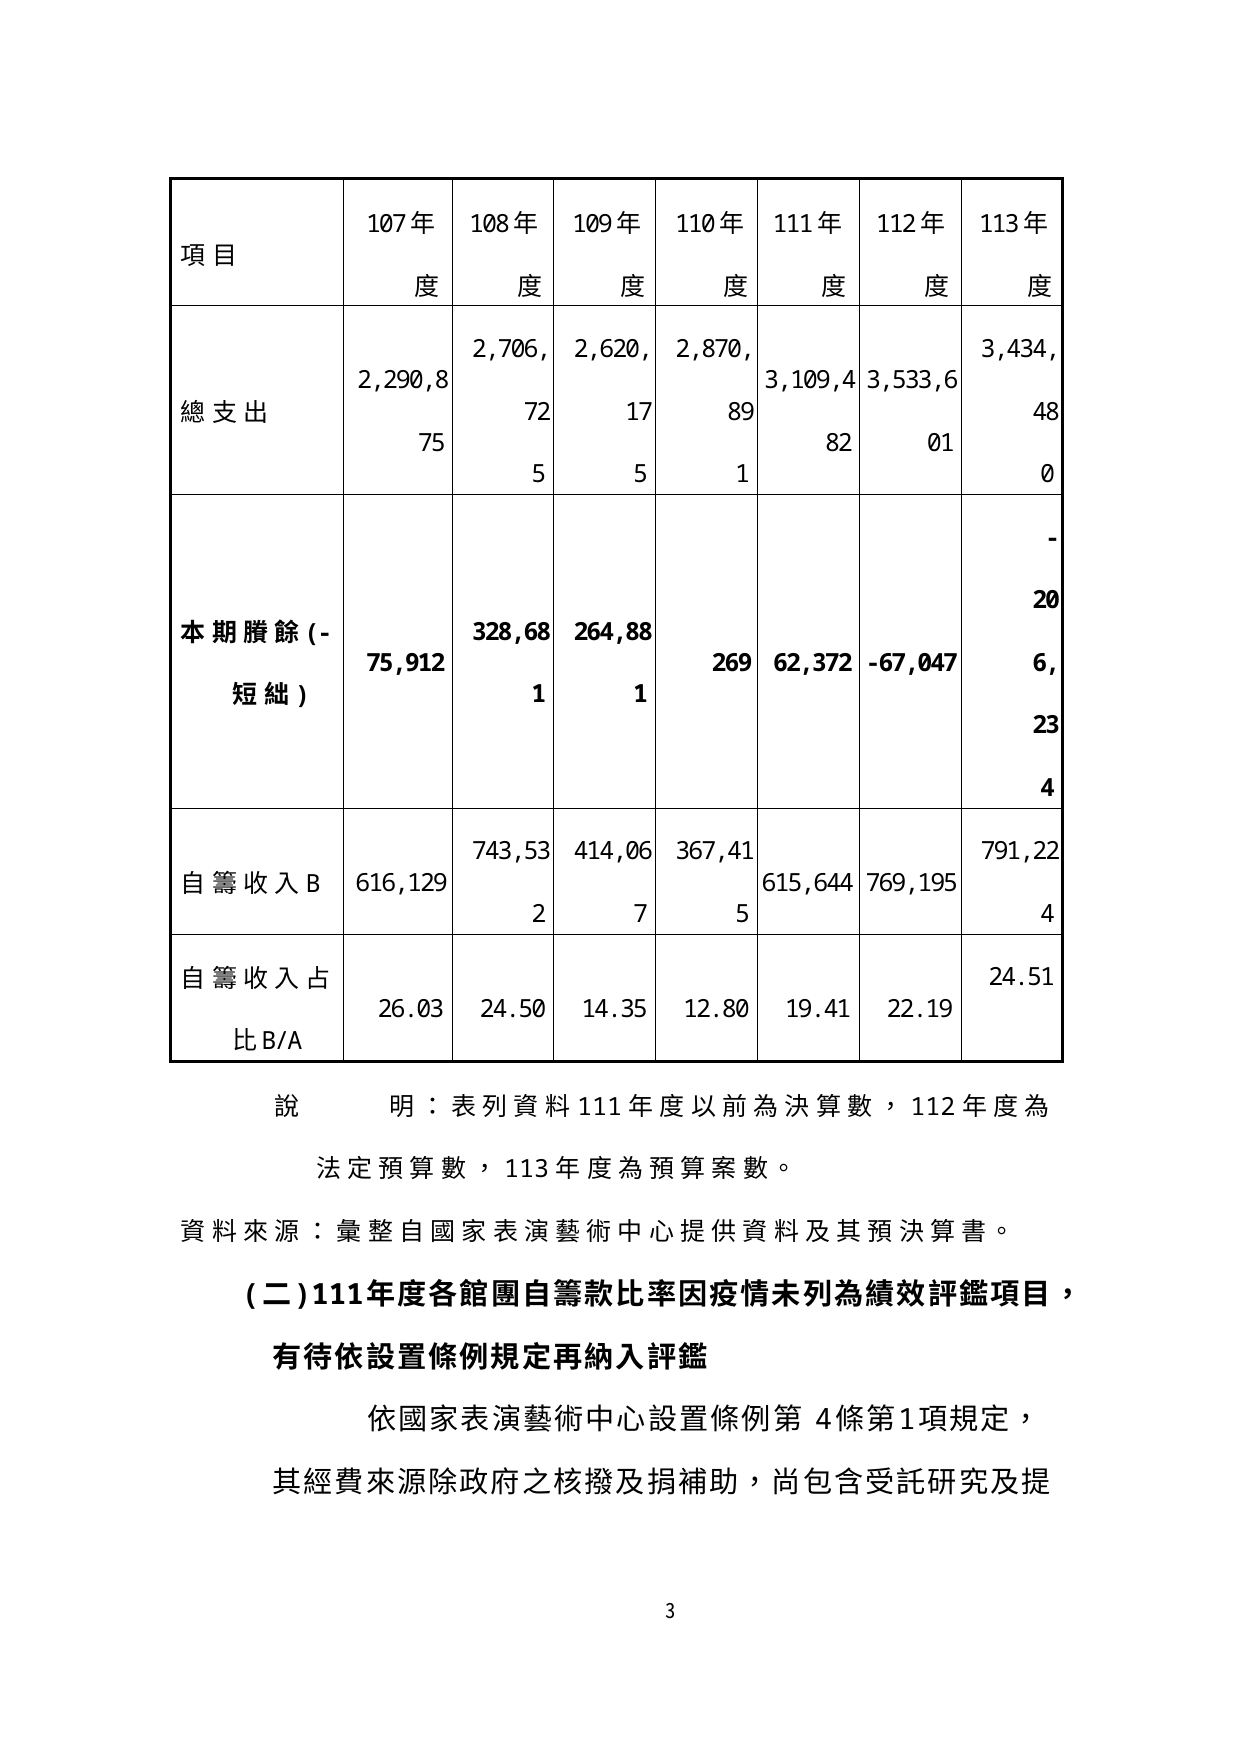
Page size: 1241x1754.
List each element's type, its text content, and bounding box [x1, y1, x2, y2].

table_cell 2,620,175 [554, 306, 655, 494]
table_header 110年度 [656, 180, 757, 305]
table_cell 743,532 [453, 809, 553, 933]
table_cell 26.03 [344, 935, 452, 1059]
table_cell 24.50 [453, 935, 553, 1059]
table_cell 2,290,875 [344, 306, 452, 494]
table_cell -206,234 [962, 495, 1061, 807]
table_cell -67,047 [860, 495, 961, 807]
table_cell 414,067 [554, 809, 655, 933]
table_cell 615,644 [758, 809, 859, 933]
table_cell 264,881 [554, 495, 655, 807]
table_cell 328,681 [453, 495, 553, 807]
table_cell 75,912 [344, 495, 452, 807]
table_cell 24.51 [962, 935, 1061, 1059]
table_cell 269 [656, 495, 757, 807]
table_header 113年度 [962, 180, 1061, 305]
table_cell 3,533,601 [860, 306, 961, 494]
text (二)111年度各館團自籌款比率因疫情未列為績效評鑑項目，有待依設置條例規定再納入評鑑 [236, 1250, 1063, 1375]
table_cell 自籌收入占比B/A [172, 935, 343, 1059]
table_cell 總支出 [172, 306, 343, 494]
table_cell 616,129 [344, 809, 452, 933]
table_cell 19.41 [758, 935, 859, 1059]
table_header 111年度 [758, 180, 859, 305]
table_cell 3,434,480 [962, 306, 1061, 494]
table_cell 791,224 [962, 809, 1061, 933]
table_cell 62,372 [758, 495, 859, 807]
table_cell 2,706,725 [453, 306, 553, 494]
table_header 109年度 [554, 180, 655, 305]
text 依國家表演藝術中心設置條例第4條第1項規定，其經費來源除政府之核撥及捐補助，尚包含受託研究及提 [266, 1375, 1063, 1500]
text 資料來源：彙整自國家表演藝術中心提供資料及其預決算書。 [177, 1188, 1063, 1250]
table_cell 本期賸餘(-短絀) [172, 495, 343, 807]
text 說 明：表列資料111年度以前為決算數，112年度為法定預算數，113年度為預算案數。 [104, 1063, 1063, 1188]
table_header 107年度 [344, 180, 452, 305]
table_cell 2,870,891 [656, 306, 757, 494]
table_header 112年度 [860, 180, 961, 305]
table_cell 769,195 [860, 809, 961, 933]
table_cell 14.35 [554, 935, 655, 1059]
table_header 項目 [172, 180, 343, 305]
table_cell 367,415 [656, 809, 757, 933]
table_cell 22.19 [860, 935, 961, 1059]
table_cell 3,109,482 [758, 306, 859, 494]
table_cell 自籌收入B [172, 809, 343, 933]
table_header 108年度 [453, 180, 553, 305]
table_cell 12.80 [656, 935, 757, 1059]
